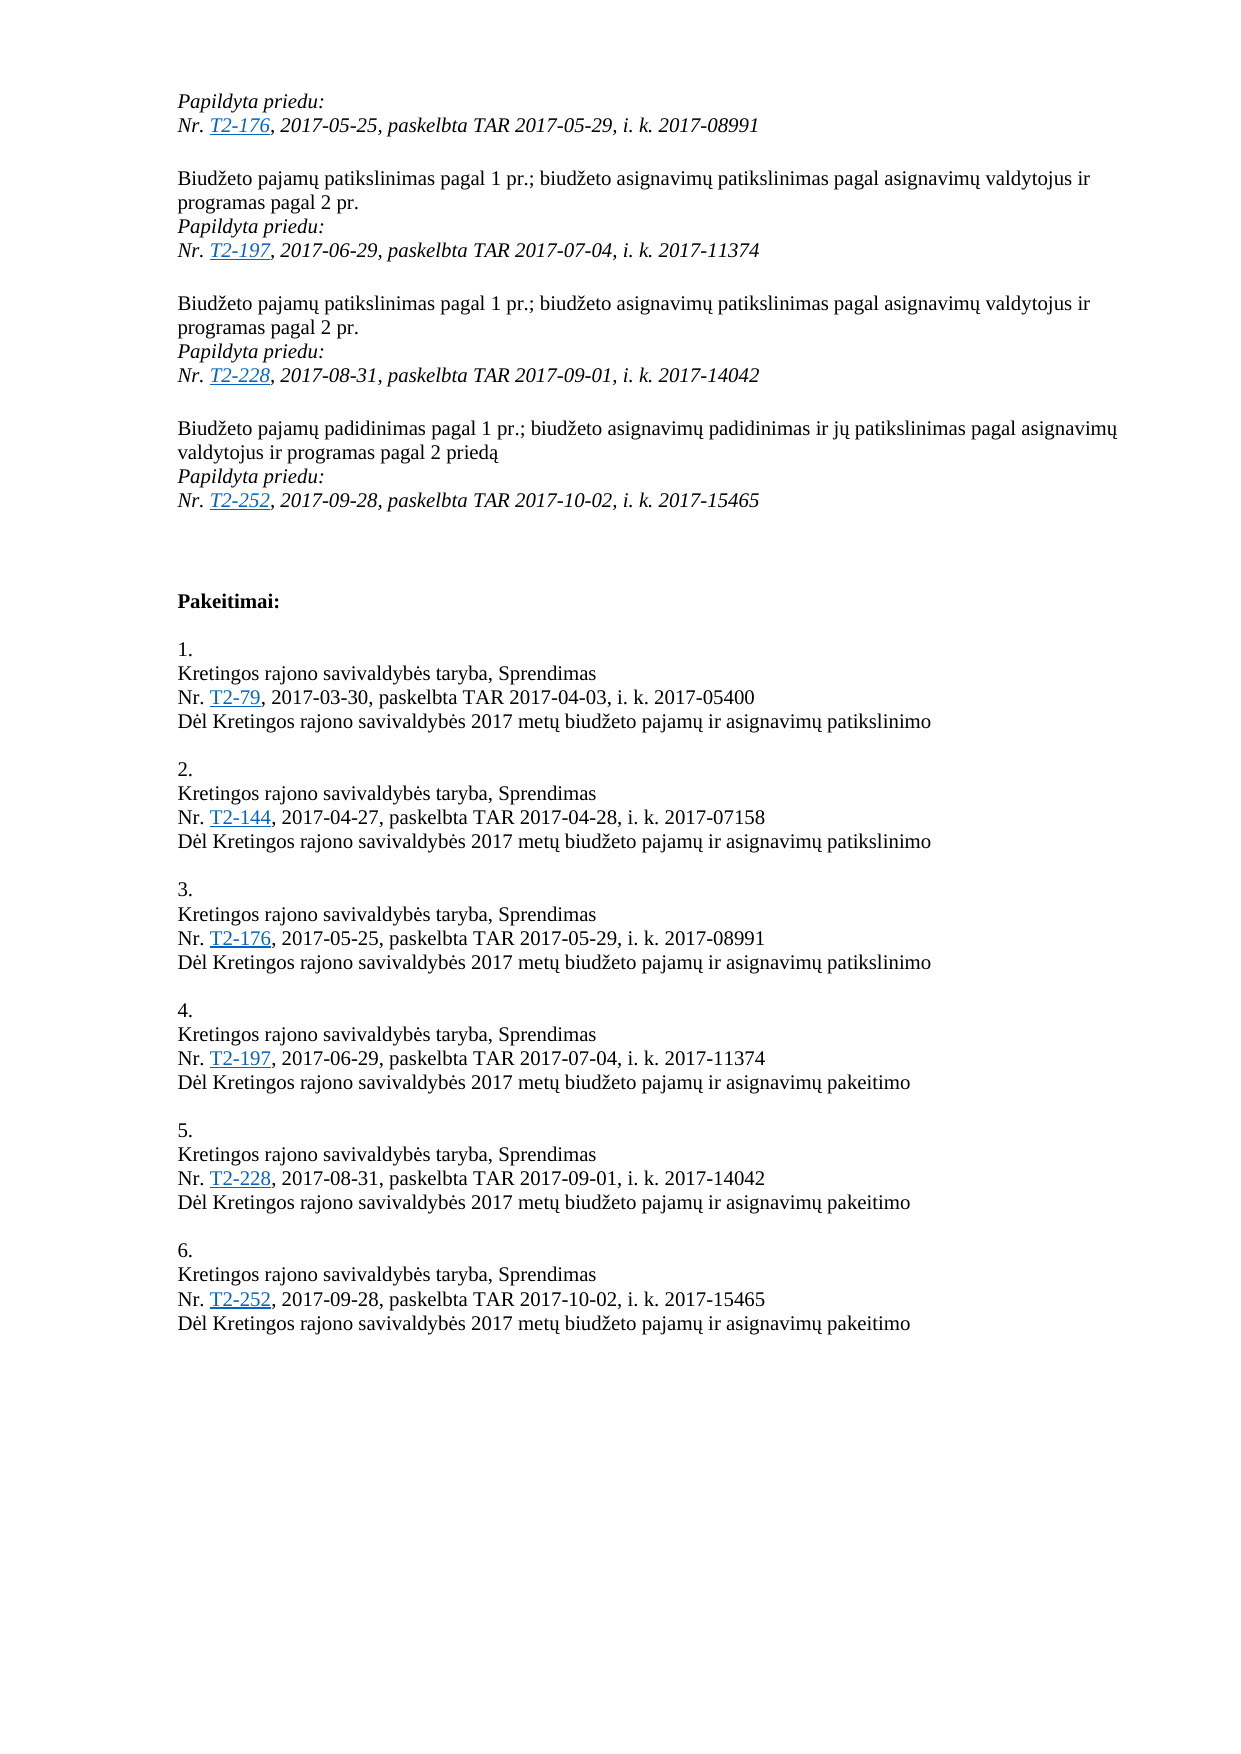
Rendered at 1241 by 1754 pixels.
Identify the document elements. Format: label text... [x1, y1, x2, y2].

text Biudžeto pajamų patikslinimas pagal 1 pr.; biudžeto asignavimų patikslinimas pagal asignavimų valdytojus ir programas pagal 2 pr. [177, 166, 1181, 214]
text 3. [177, 877, 1181, 901]
text Nr. T2-176, 2017-05-25, paskelbta TAR 2017-05-29, i. k. 2017-08991 [177, 926, 1181, 949]
text Nr. T2-228, 2017-08-31, paskelbta TAR 2017-09-01, i. k. 2017-14042 [177, 1166, 1181, 1190]
text Dėl Kretingos rajono savivaldybės 2017 metų biudžeto pajamų ir asignavimų pakeitimo [177, 1311, 1181, 1334]
text Kretingos rajono savivaldybės taryba, Sprendimas [177, 1142, 1181, 1166]
text Papildyta priedu: [177, 214, 1181, 238]
text Pakeitimai: [177, 589, 1181, 613]
text 5. [177, 1118, 1181, 1142]
text Papildyta priedu: [177, 89, 1181, 113]
text 1. [177, 637, 1181, 661]
text Nr. T2-252, 2017-09-28, paskelbta TAR 2017-10-02, i. k. 2017-15465 [177, 1286, 1181, 1311]
text Biudžeto pajamų padidinimas pagal 1 pr.; biudžeto asignavimų padidinimas ir jų patikslinimas pagal asignavimų valdytojus ir programas pagal 2 priedą [177, 416, 1181, 464]
text Nr. T2-197, 2017-06-29, paskelbta TAR 2017-07-04, i. k. 2017-11374 [177, 1046, 1181, 1070]
text Nr. T2-252, 2017-09-28, paskelbta TAR 2017-10-02, i. k. 2017-15465 [177, 488, 1181, 512]
text Papildyta priedu: [177, 464, 1181, 488]
text Kretingos rajono savivaldybės taryba, Sprendimas [177, 901, 1181, 926]
text Kretingos rajono savivaldybės taryba, Sprendimas [177, 1262, 1181, 1286]
text Nr. T2-228, 2017-08-31, paskelbta TAR 2017-09-01, i. k. 2017-14042 [177, 363, 1181, 387]
text 2. [177, 757, 1181, 781]
text Dėl Kretingos rajono savivaldybės 2017 metų biudžeto pajamų ir asignavimų pakeitimo [177, 1070, 1181, 1094]
text Dėl Kretingos rajono savivaldybės 2017 metų biudžeto pajamų ir asignavimų pakeitimo [177, 1190, 1181, 1214]
text Kretingos rajono savivaldybės taryba, Sprendimas [177, 661, 1181, 685]
text Dėl Kretingos rajono savivaldybės 2017 metų biudžeto pajamų ir asignavimų patikslinimo [177, 829, 1181, 853]
text Biudžeto pajamų patikslinimas pagal 1 pr.; biudžeto asignavimų patikslinimas pagal asignavimų valdytojus ir programas pagal 2 pr. [177, 291, 1181, 339]
text Nr. T2-144, 2017-04-27, paskelbta TAR 2017-04-28, i. k. 2017-07158 [177, 805, 1181, 829]
text 4. [177, 998, 1181, 1022]
text Nr. T2-197, 2017-06-29, paskelbta TAR 2017-07-04, i. k. 2017-11374 [177, 238, 1181, 262]
text Dėl Kretingos rajono savivaldybės 2017 metų biudžeto pajamų ir asignavimų patikslinimo [177, 949, 1181, 974]
text Kretingos rajono savivaldybės taryba, Sprendimas [177, 1022, 1181, 1046]
text Papildyta priedu: [177, 339, 1181, 363]
text Dėl Kretingos rajono savivaldybės 2017 metų biudžeto pajamų ir asignavimų patikslinimo [177, 709, 1181, 733]
text Kretingos rajono savivaldybės taryba, Sprendimas [177, 781, 1181, 805]
text Nr. T2-176, 2017-05-25, paskelbta TAR 2017-05-29, i. k. 2017-08991 [177, 113, 1181, 137]
text 6. [177, 1238, 1181, 1262]
text Nr. T2-79, 2017-03-30, paskelbta TAR 2017-04-03, i. k. 2017-05400 [177, 685, 1181, 709]
